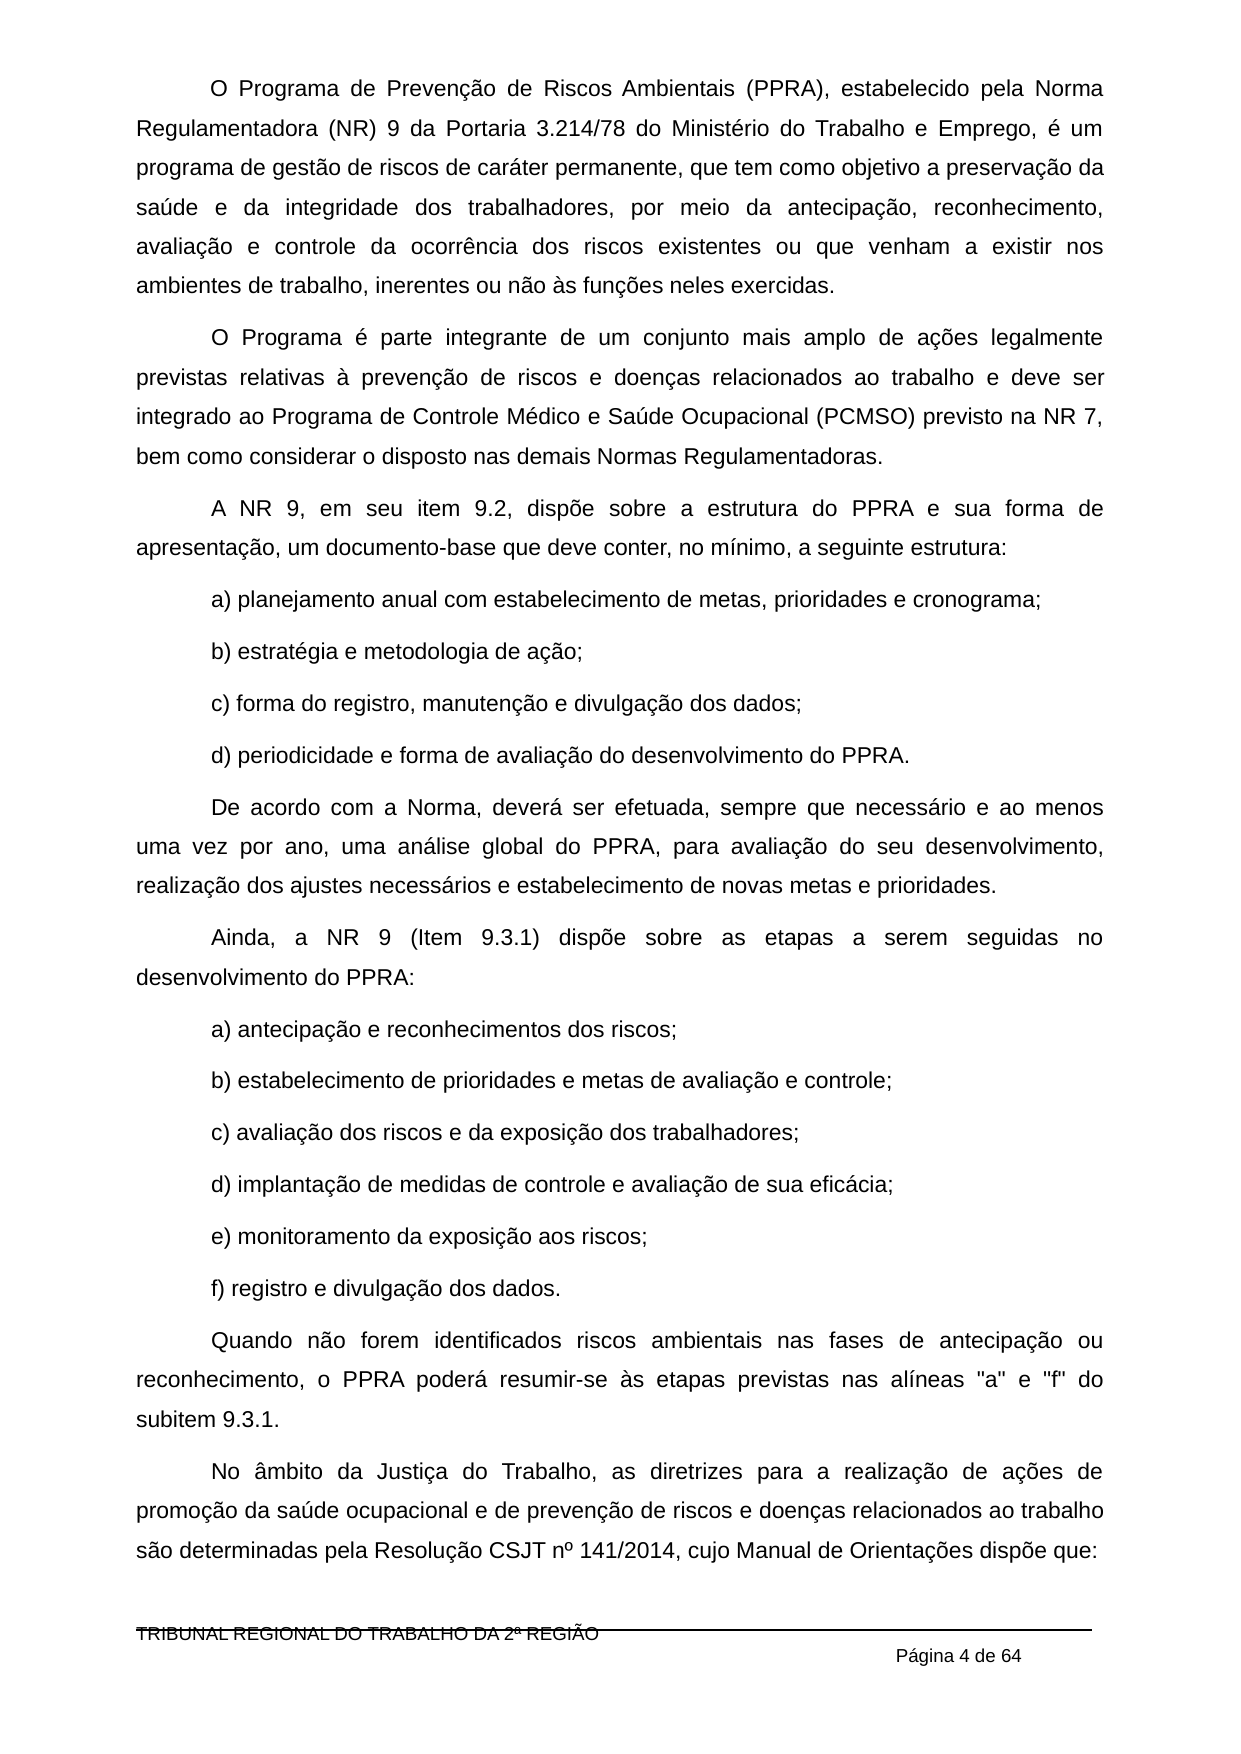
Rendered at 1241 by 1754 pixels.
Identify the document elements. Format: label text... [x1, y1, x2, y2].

text c) forma do registro, manutenção e divulgação dos dados; [136, 690, 1104, 716]
text d) implantação de medidas de controle e avaliação de sua eficácia; [136, 1171, 1104, 1198]
text Quando não forem identificados riscos ambientais nas fases de antecipação ou reconhecimento, o PPRA poderá resumir-se às etapas previstas nas alíneas "a" e "f" do subitem 9.3.1. [136, 1327, 1104, 1432]
text d) periodicidade e forma de avaliação do desenvolvimento do PPRA. [136, 742, 1104, 768]
text No âmbito da Justiça do Trabalho, as diretrizes para a realização de ações de promoção da saúde ocupacional e de prevenção de riscos e doenças relacionados ao trabalho são determinadas pela Resolução CSJT nº 141/2014, cujo Manual de Orientações dispõe que: [136, 1458, 1104, 1563]
text A NR 9, em seu item 9.2, dispõe sobre a estrutura do PPRA e sua forma de apresentação, um documento-base que deve conter, no mínimo, a seguinte estrutura: [136, 494, 1104, 560]
text Ainda, a NR 9 (Item 9.3.1) dispõe sobre as etapas a serem seguidas no desenvolvimento do PPRA: [136, 924, 1104, 990]
text De acordo com a Norma, deverá ser efetuada, sempre que necessário e ao menos uma vez por ano, uma análise global do PPRA, para avaliação do seu desenvolvimento, realização dos ajustes necessários e estabelecimento de novas metas e prioridades. [136, 793, 1104, 899]
text b) estratégia e metodologia de ação; [136, 638, 1104, 664]
text e) monitoramento da exposição aos riscos; [136, 1223, 1104, 1249]
text a) planejamento anual com estabelecimento de metas, prioridades e cronograma; [136, 586, 1104, 612]
text O Programa é parte integrante de um conjunto mais amplo de ações legalmente previstas relativas à prevenção de riscos e doenças relacionados ao trabalho e deve ser integrado ao Programa de Controle Médico e Saúde Ocupacional (PCMSO) previsto na NR 7, bem como considerar o disposto nas demais Normas Regulamentadoras. [136, 324, 1104, 469]
text O Programa de Prevenção de Riscos Ambientais (PPRA), estabelecido pela Norma Regulamentadora (NR) 9 da Portaria 3.214/78 do Ministério do Trabalho e Emprego, é um programa de gestão de riscos de caráter permanente, que tem como objetivo a preservação da saúde e da integridade dos trabalhadores, por meio da antecipação, reconhecimento, avaliação e controle da ocorrência dos riscos existentes ou que venham a existir nos ambientes de trabalho, inerentes ou não às funções neles exercidas. [136, 75, 1104, 299]
text f) registro e divulgação dos dados. [136, 1275, 1104, 1301]
text a) antecipação e reconhecimentos dos riscos; [136, 1016, 1104, 1042]
text b) estabelecimento de prioridades e metas de avaliação e controle; [136, 1067, 1104, 1094]
text c) avaliação dos riscos e da exposição dos trabalhadores; [136, 1119, 1104, 1146]
